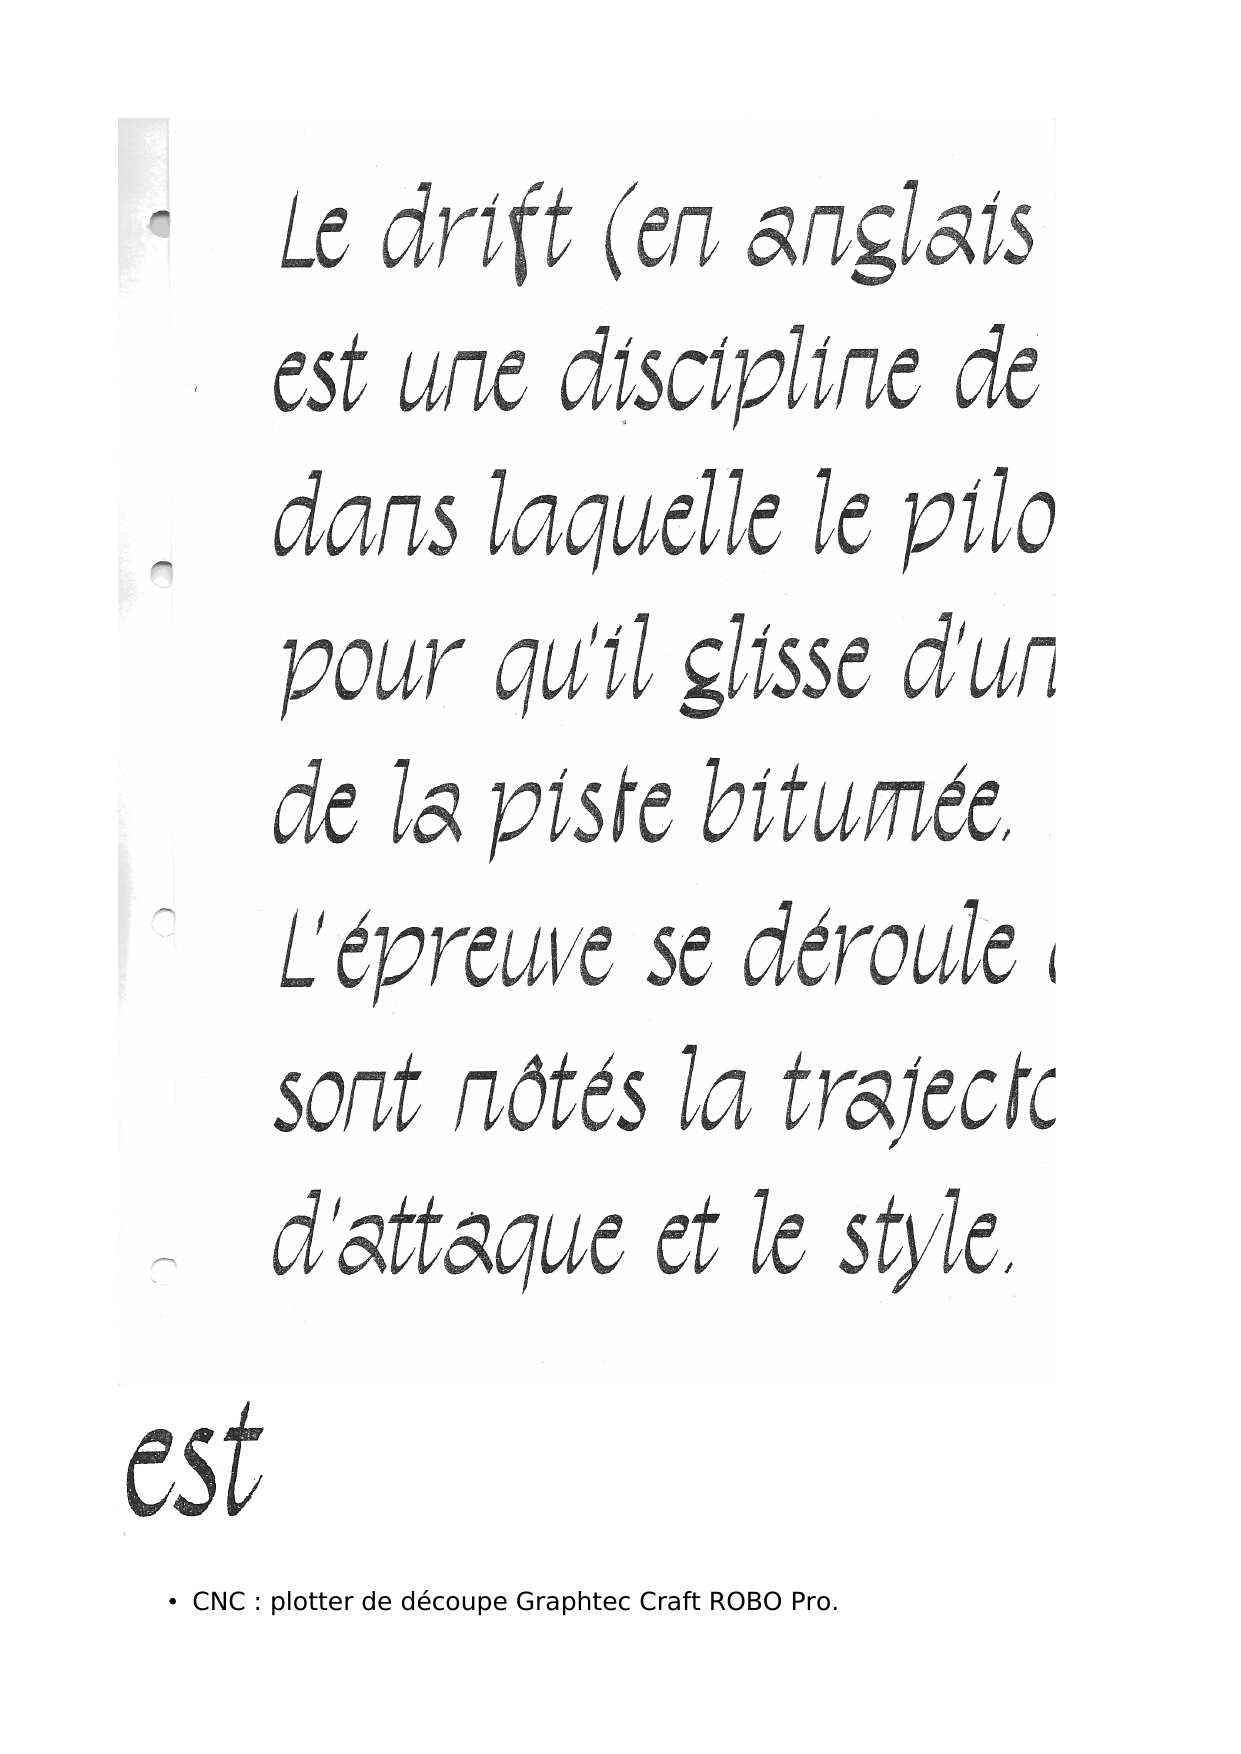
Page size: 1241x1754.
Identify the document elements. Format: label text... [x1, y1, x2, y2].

picture [118, 118, 1056, 1385]
picture [118, 1391, 275, 1545]
list CNC : plotter de découpe Graphtec Craft ROBO Pro. [177, 1587, 1122, 1616]
